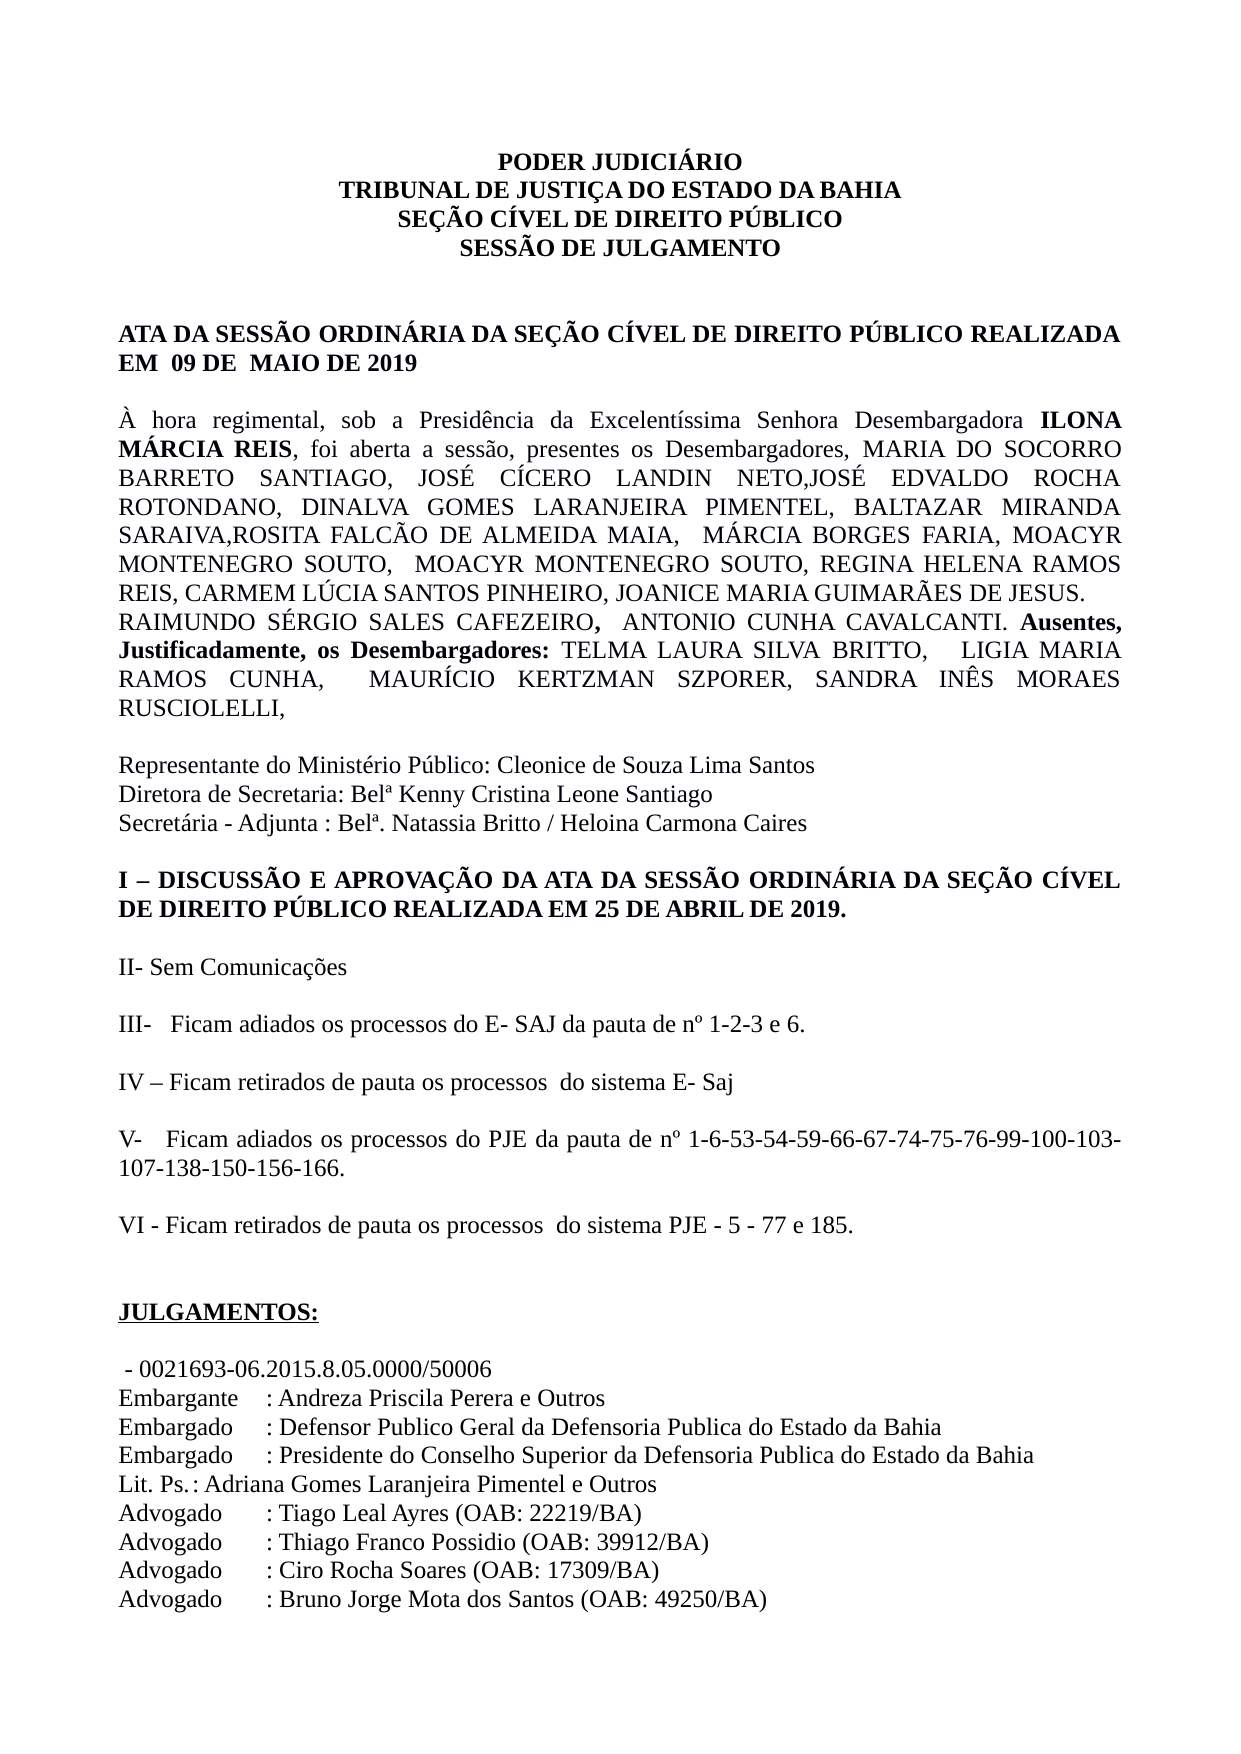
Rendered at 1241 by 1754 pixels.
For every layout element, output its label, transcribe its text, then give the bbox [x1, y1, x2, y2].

text - 0021693-06.2015.8.05.0000/50006 [118, 1354, 1122, 1383]
text Secretária - Adjunta : Belª. Natassia Britto / Heloina Carmona Caires [118, 808, 1122, 837]
text SESSÃO DE JULGAMENTO [118, 233, 1122, 262]
text II- Sem Comunicações [118, 952, 1122, 981]
text V- Ficam adiados os processos do PJE da pauta de nº 1-6-53-54-59-66-67-74-75-76-99-100-103-107-138-150-156-166. [118, 1124, 1122, 1182]
text Embargante : Andreza Priscila Perera e Outros Embargado : Defensor Publico Geral da Defensoria Publica do Estado da Bahia Embargado : Presidente do Conselho Superior da Defensoria Publica do Estado da Bahia Lit. Ps. : Adriana Gomes Laranjeira Pimentel e Outros Advogado : Tiago Leal Ayres (OAB: 22219/BA) Advogado : Thiago Franco Possidio (OAB: 39912/BA) Advogado : Ciro Rocha Soares (OAB: 17309/BA) Advogado : Bruno Jorge Mota dos Santos (OAB: 49250/BA) [118, 1383, 1122, 1613]
text TRIBUNAL DE JUSTIÇA DO ESTADO DA BAHIA [118, 176, 1122, 204]
text Seção Cível de Direito Público [118, 204, 1122, 233]
text I – DISCUSSÃO E APROVAÇÃO DA ATA DA SESSÃO ORDINÁRIA DA SEÇÃO CÍVEL DE DIREITO PÚBLICO REALIZADA EM 25 DE ABRIL DE 2019. [118, 837, 1122, 923]
text ATA DA SESSÃO ORDINÁRIA DA SEÇÃO CÍVEL DE DIREITO PÚBLICO REALIZADA EM 09 DE MAIO DE 2019 [118, 319, 1122, 377]
text RAIMUNDO SÉRGIO SALES CAFEZEIRO, ANTONIO CUNHA CAVALCANTI. Ausentes, Justificadamente, os Desembargadores: TELMA LAURA SILVA BRITTO, LIGIA MARIA RAMOS CUNHA, MAURÍCIO KERTZMAN SZPORER, SANDRA INÊS MORAES RUSCIOLELLI, [118, 607, 1122, 722]
text III- Ficam adiados os processos do E- SAJ da pauta de nº 1-2-3 e 6. [118, 1009, 1122, 1038]
text PODER JUDICIÁRIO [118, 147, 1122, 176]
text JULGAMENTOS: [118, 1297, 1122, 1326]
text Representante do Ministério Público: Cleonice de Souza Lima Santos [118, 751, 1122, 779]
text Diretora de Secretaria: Belª Kenny Cristina Leone Santiago [118, 779, 1122, 808]
text VI - Ficam retirados de pauta os processos do sistema PJE - 5 - 77 e 185. [118, 1211, 1122, 1239]
text À hora regimental, sob a Presidência da Excelentíssima Senhora Desembargadora ILONA MÁRCIA REIS, foi aberta a sessão, presentes os Desembargadores, MARIA DO SOCORRO BARRETO SANTIAGO, JOSÉ CÍCERO LANDIN NETO,JOSÉ EDVALDO ROCHA ROTONDANO, DINALVA GOMES LARANJEIRA PIMENTEL, BALTAZAR MIRANDA SARAIVA,ROSITA FALCÃO DE ALMEIDA MAIA, MÁRCIA BORGES FARIA, MOACYR MONTENEGRO SOUTO, MOACYR MONTENEGRO SOUTO, REGINA HELENA RAMOS REIS, CARMEM LÚCIA SANTOS PINHEIRO, JOANICE MARIA GUIMARÃES DE JESUS. [118, 406, 1122, 607]
text IV – Ficam retirados de pauta os processos do sistema E- Saj [118, 1067, 1122, 1096]
